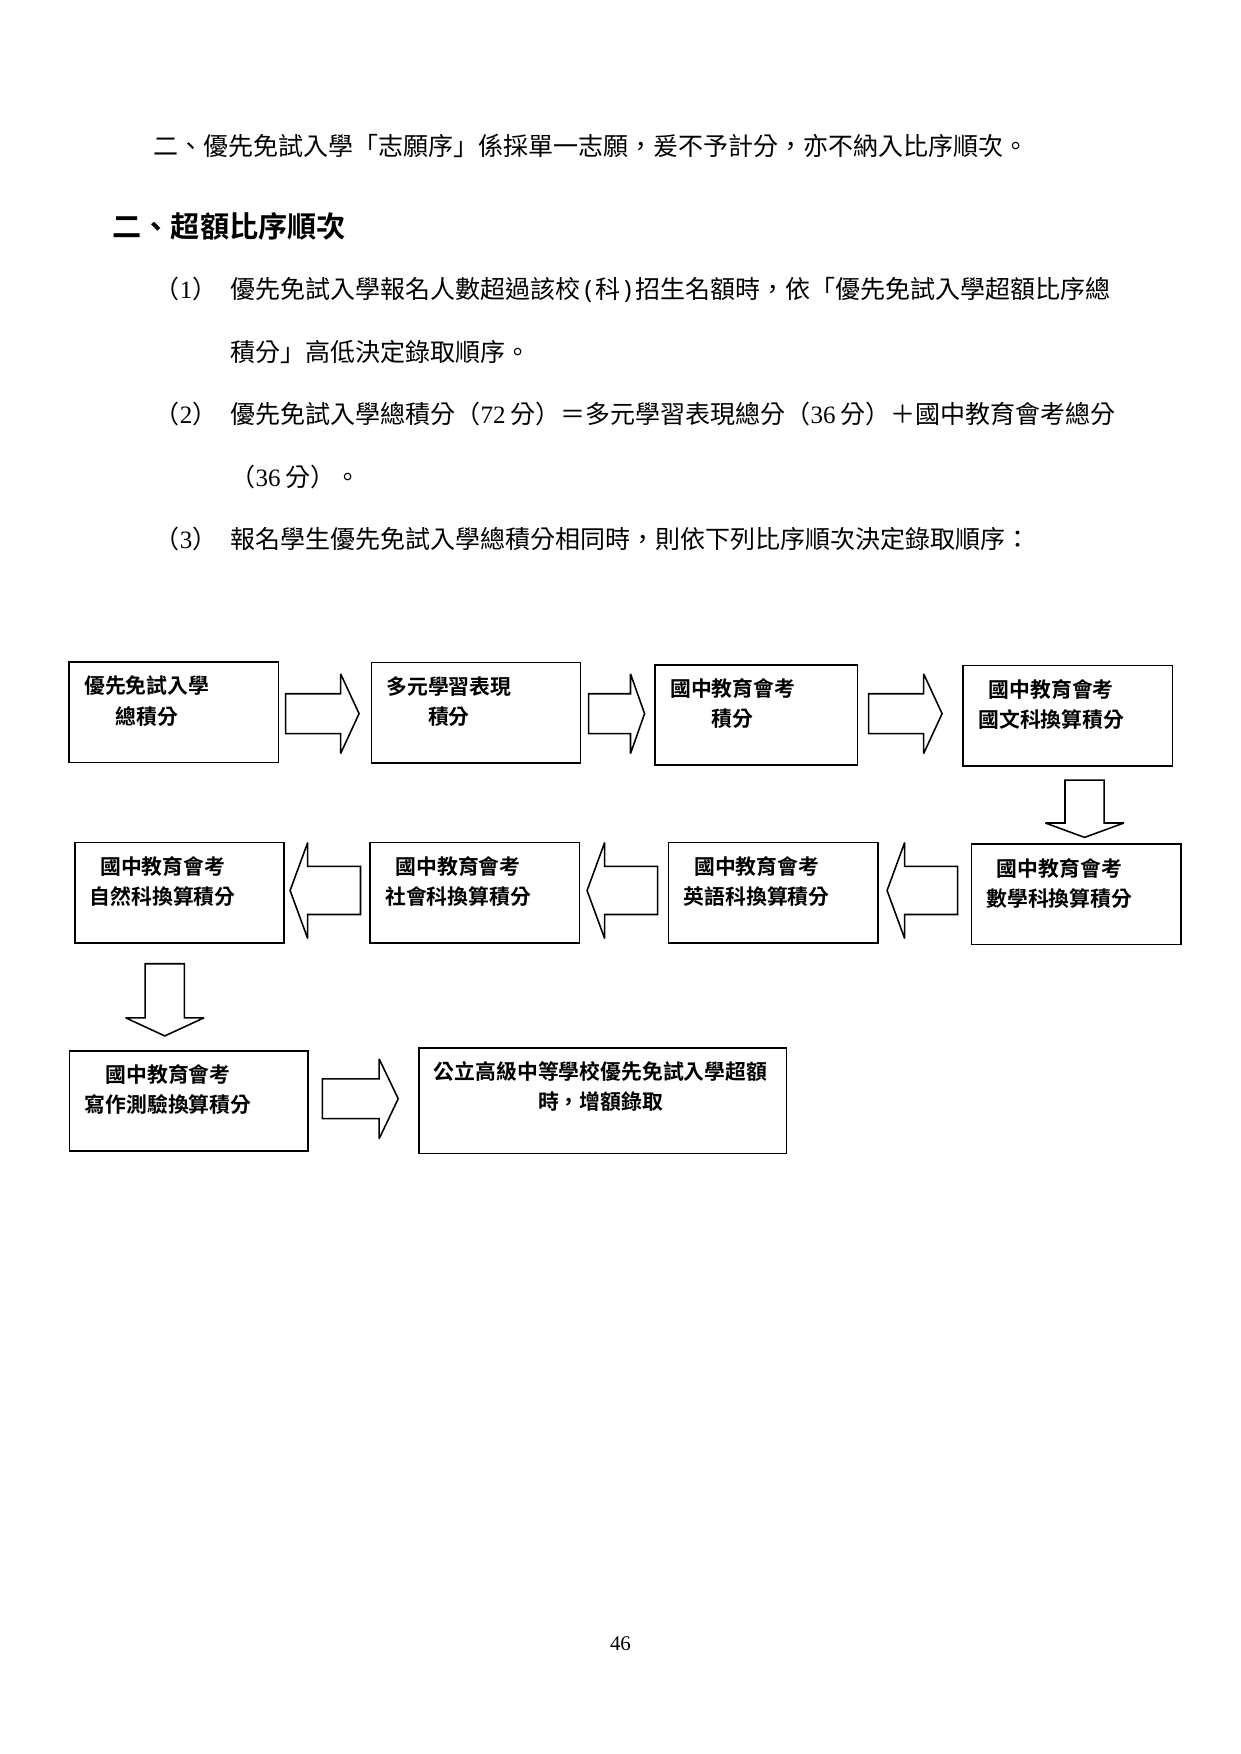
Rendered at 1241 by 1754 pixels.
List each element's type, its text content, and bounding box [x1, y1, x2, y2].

text 二、超額比序順次 [112, 183, 1128, 246]
list 優先免試入學總積分（72分）＝多元學習表現總分（36分）＋國中教育會考總分（36分）。 [154, 371, 1157, 496]
text 二、優先免試入學「志願序」係採單一志願，爰不予計分，亦不納入比序順次。 [153, 103, 1128, 165]
list 報名學生優先免試入學總積分相同時，則依下列比序順次決定錄取順序： [154, 496, 1128, 558]
list 優先免試入學報名人數超過該校(科)招生名額時，依「優先免試入學超額比序總積分」高低決定錄取順序。 [154, 246, 1128, 371]
